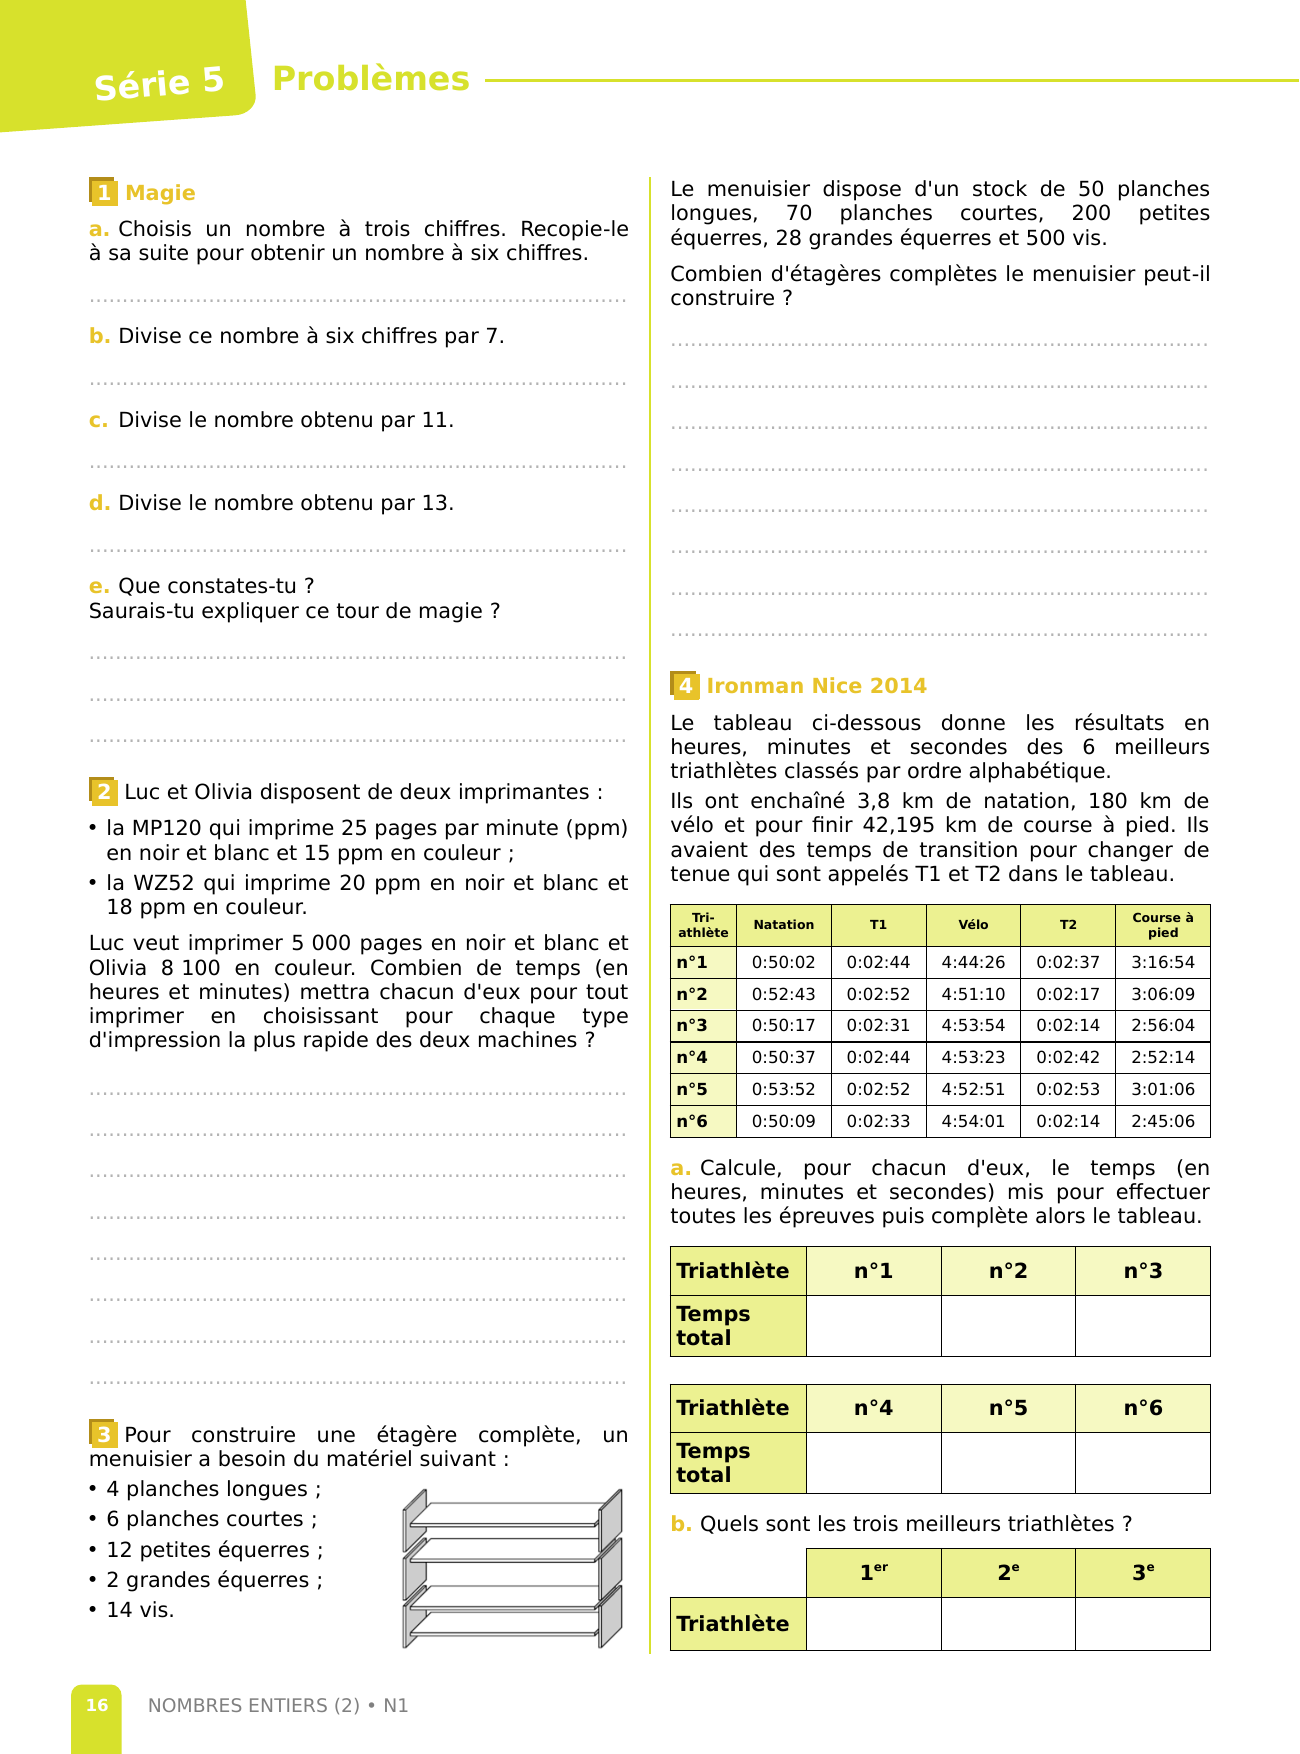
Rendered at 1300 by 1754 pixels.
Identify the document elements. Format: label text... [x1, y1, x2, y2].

table_cell 0:02:52 [832, 979, 926, 1009]
table_cell n°1 [671, 947, 736, 978]
table_header Vélo [927, 905, 1020, 946]
table_header 2e [942, 1549, 1075, 1597]
table_cell 3:06:09 [1116, 979, 1210, 1009]
list 4 planches longues ; [88, 1477, 629, 1501]
table_cell 4:44:26 [927, 947, 1020, 978]
subtitle Luc et Olivia disposent de deux imprimantes : [114, 777, 629, 805]
list 14 vis. [88, 1598, 393, 1622]
list Calcule, pour chacun d'eux, le temps (en heures, minutes et secondes) mis pour effectuer toutes les épreuves puis complète alors le tableau. [670, 1156, 1211, 1228]
table_cell [1076, 1296, 1210, 1356]
table_cell 0:02:14 [1021, 1011, 1115, 1041]
table_header n°6 [1076, 1385, 1210, 1432]
subtitle Pour construire une étagère complète, un menuisier a besoin du matériel suivant : [88, 1419, 629, 1471]
table_cell 0:50:02 [737, 947, 831, 978]
table_cell n°4 [671, 1043, 736, 1073]
subtitle [88, 177, 92, 205]
list Que constates‑tu ? Saurais‑tu expliquer ce tour de magie ? [88, 574, 629, 623]
table_cell 0:02:17 [1021, 979, 1115, 1009]
table_cell 2:52:14 [1116, 1043, 1210, 1073]
text Ils ont enchaîné 3,8 km de natation, 180 km de vélo et pour finir 42,195 km de course à pied. Ils avaient des temps de transition pour changer de tenue qui sont appelés T1 et T2 dans le tableau. [670, 789, 1211, 886]
list Choisis un nombre à trois chiffres. Recopie‑le à sa suite pour obtenir un nombre à six chiffres. [88, 217, 629, 266]
subtitle Ironman Nice 2014 [696, 671, 1211, 699]
table_cell n°3 [671, 1011, 736, 1041]
table_cell 2:45:06 [1116, 1106, 1210, 1137]
list Luc veut imprimer 5 000 pages en noir et blanc et Olivia 8 100 en couleur. Combien de temps (en heures et minutes) mettra chacun d'eux pour tout imprimer en choisissant pour chaque type d'impression la plus rapide des deux machines ? [88, 931, 629, 1053]
table_cell 0:02:31 [832, 1011, 926, 1041]
table_header [670, 1548, 806, 1597]
table_cell 3:16:54 [1116, 947, 1210, 978]
table_cell 0:02:53 [1021, 1074, 1115, 1105]
table_cell [807, 1433, 941, 1493]
table_cell 0:02:42 [1021, 1043, 1115, 1073]
list la MP120 qui imprime 25 pages par minute (ppm) en noir et blanc et 15 ppm en couleur ; [88, 816, 629, 865]
table_cell [942, 1296, 1075, 1356]
table_cell 0:50:09 [737, 1106, 831, 1137]
table_header n°3 [1076, 1247, 1210, 1295]
table_header T2 [1021, 905, 1115, 946]
list 12 petites équerres ; [88, 1538, 393, 1562]
table_cell 4:52:51 [927, 1074, 1020, 1105]
table_header Triathlète [671, 1247, 806, 1295]
table_cell [1076, 1598, 1210, 1650]
table_header n°5 [942, 1385, 1075, 1432]
table_cell 0:02:52 [832, 1074, 926, 1105]
table_cell [942, 1433, 1075, 1493]
table_cell 0:52:43 [737, 979, 831, 1009]
list Divise le nombre obtenu par 13. [88, 491, 629, 516]
table_cell 3:01:06 [1116, 1074, 1210, 1105]
table_header 3e [1076, 1549, 1210, 1597]
table_cell 0:02:44 [832, 947, 926, 978]
table_cell 0:02:33 [832, 1106, 926, 1137]
table_cell 4:53:23 [927, 1043, 1020, 1073]
table_header Course à pied [1116, 905, 1210, 946]
table_header T1 [832, 905, 926, 946]
picture [393, 1484, 630, 1653]
list 2 grandes équerres ; [88, 1568, 393, 1592]
table_cell 0:50:37 [737, 1043, 831, 1073]
table_cell 0:53:52 [737, 1074, 831, 1105]
list Le menuisier dispose d'un stock de 50 planches longues, 70 planches courtes, 200 petites équerres, 28 grandes équerres et 500 vis. [670, 177, 1211, 250]
table_cell Temps total [671, 1296, 806, 1356]
table_cell [942, 1598, 1075, 1650]
list 6 planches courtes ; [88, 1507, 393, 1532]
list Quels sont les trois meilleurs triathlètes ? [670, 1512, 1211, 1536]
list Divise le nombre obtenu par 11. [88, 408, 629, 432]
table_header n°4 [807, 1385, 941, 1432]
table_header Tri- athlète [671, 905, 736, 946]
table_header Triathlète [671, 1385, 806, 1432]
table_cell 0:50:17 [737, 1011, 831, 1041]
table_header n°1 [807, 1247, 941, 1295]
table_cell 0:02:44 [832, 1043, 926, 1073]
table_cell 0:02:14 [1021, 1106, 1115, 1137]
table_header 1er [807, 1549, 941, 1597]
text Combien d'étagères complètes le menuisier peut‑il construire ? [670, 262, 1211, 310]
table_cell Triathlète [671, 1598, 806, 1650]
table_cell Temps total [671, 1433, 806, 1493]
table_cell 4:54:01 [927, 1106, 1020, 1137]
table_cell n°6 [671, 1106, 736, 1137]
table_cell 0:02:37 [1021, 947, 1115, 978]
table_cell [807, 1296, 941, 1356]
table_cell [807, 1598, 941, 1650]
table_header n°2 [942, 1247, 1075, 1295]
table_header Natation [737, 905, 831, 946]
table_cell 2:56:04 [1116, 1011, 1210, 1041]
table_cell 4:51:10 [927, 979, 1020, 1009]
table_cell [1076, 1433, 1210, 1493]
list la WZ52 qui imprime 20 ppm en noir et blanc et 18 ppm en couleur. [88, 871, 629, 919]
text Le tableau ci‑dessous donne les résultats en heures, minutes et secondes des 6 meilleurs triathlètes classés par ordre alphabétique. [670, 711, 1211, 783]
table_cell n°2 [671, 979, 736, 1009]
table_cell 4:53:54 [927, 1011, 1020, 1041]
subtitle Magie [114, 177, 629, 205]
table_cell n°5 [671, 1074, 736, 1105]
list Divise ce nombre à six chiffres par 7. [88, 324, 629, 349]
